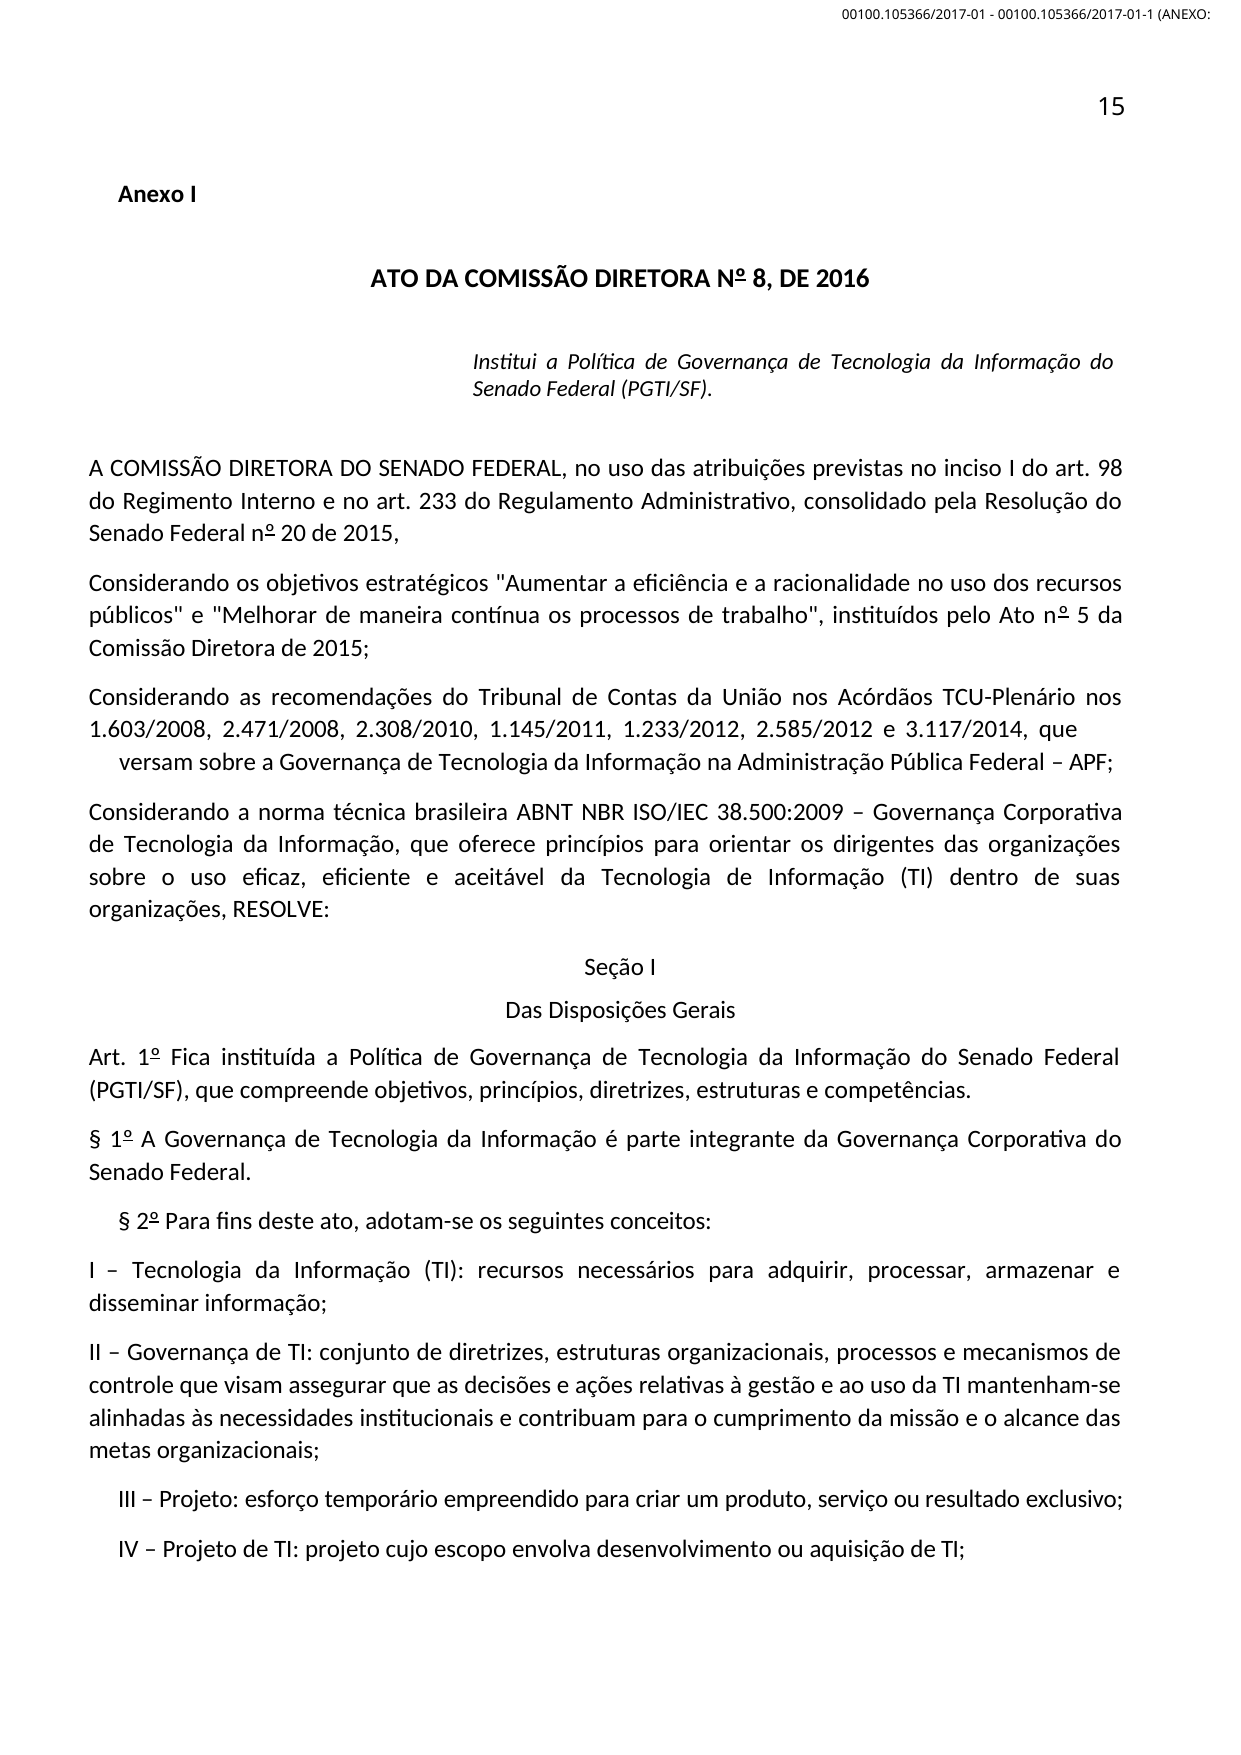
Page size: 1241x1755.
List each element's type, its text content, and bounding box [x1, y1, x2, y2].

subtitle Anexo I [118, 178, 1167, 209]
list – Projeto de TI: projeto cujo escopo envolva desenvolvimento ou aquisição de TI; [118, 1533, 1167, 1564]
text Considerando os objetivos estratégicos "Aumentar a eficiência e a racionalidade no uso dos recursos públicos" e "Melhorar de maneira contínua os processos de trabalho", instituídos pelo Ato nº 5 da Comissão Diretora de 2015; [88, 567, 1123, 662]
text Art. 1º Fica instituída a Política de Governança de Tecnologia da Informação do Senado Federal (PGTI/SF), que compreende objetivos, princípios, diretrizes, estruturas e competências. [88, 1041, 1122, 1104]
text Das Disposições Gerais [97, 994, 1144, 1025]
text A COMISSÃO DIRETORA DO SENADO FEDERAL, no uso das atribuições previstas no inciso I do art. 98 do Regimento Interno e no art. 233 do Regulamento Administrativo, consolidado pela Resolução do Senado Federal nº 20 de 2015, [88, 452, 1122, 548]
text Seção I [97, 951, 1144, 982]
text Considerando as recomendações do Tribunal de Contas da União nos Acórdãos TCU-Plenário nos 1.603/2008, 2.471/2008, 2.308/2010, 1.145/2011, 1.233/2012, 2.585/2012 e 3.117/2014, que [88, 681, 1123, 744]
list – Governança de TI: conjunto de diretrizes, estruturas organizacionais, processos e mecanismos de controle que visam assegurar que as decisões e ações relativas à gestão e ao uso da TI mantenham-se alinhadas às necessidades institucionais e contribuam para o cumprimento da missão e o alcance das metas organizacionais; [88, 1337, 1122, 1465]
list – Projeto: esforço temporário empreendido para criar um produto, serviço ou resultado exclusivo; [118, 1484, 1167, 1514]
text Institui a Política de Governança de Tecnologia da Informação do Senado Federal (PGTI/SF). [473, 347, 1167, 402]
text § 1º A Governança de Tecnologia da Informação é parte integrante da Governança Corporativa do Senado Federal. [88, 1123, 1123, 1186]
list – Tecnologia da Informação (TI): recursos necessários para adquirir, processar, armazenar e disseminar informação; [88, 1255, 1122, 1318]
text ATO DA COMISSÃO DIRETORA Nº 8, DE 2016 [96, 261, 1144, 294]
text Considerando a norma técnica brasileira ABNT NBR ISO/IEC 38.500:2009 – Governança Corporativa de Tecnologia da Informação, que oferece princípios para orientar os dirigentes das organizações sobre o uso eficaz, eficiente e aceitável da Tecnologia de Informação (TI) dentro de suas organizações, RESOLVE: [88, 796, 1123, 924]
text versam sobre a Governança de Tecnologia da Informação na Administração Pública Federal – APF; [88, 746, 1144, 777]
text § 2º Para fins deste ato, adotam-se os seguintes conceitos: [118, 1205, 1167, 1236]
